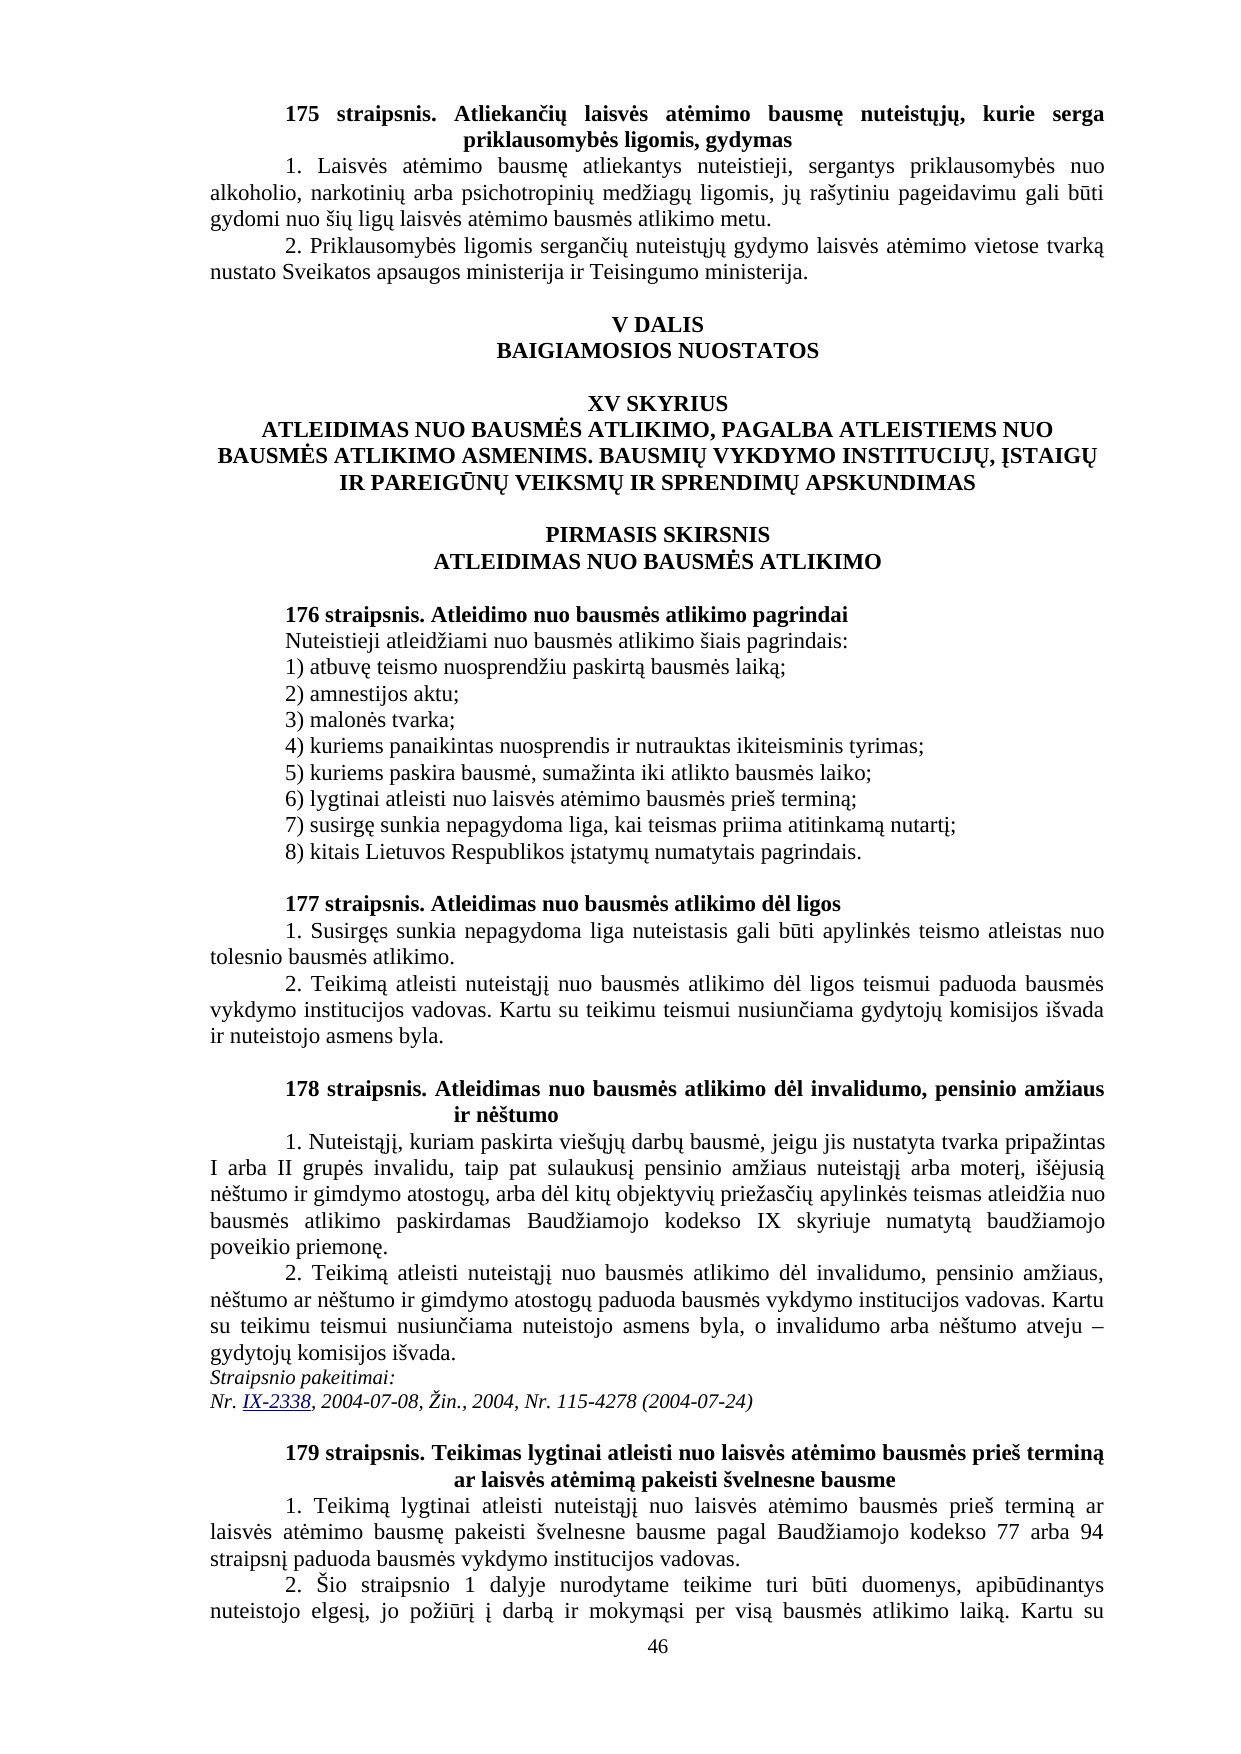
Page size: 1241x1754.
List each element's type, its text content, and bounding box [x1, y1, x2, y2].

text V DALIS [210, 311, 1106, 337]
text Nuteistieji atleidžiami nuo bausmės atlikimo šiais pagrindais: [210, 627, 1106, 653]
text Straipsnio pakeitimai: [210, 1365, 1106, 1389]
text 6) lygtinai atleisti nuo laisvės atėmimo bausmės prieš terminą; [210, 785, 1106, 811]
text Nr. IX-2338, 2004-07-08, Žin., 2004, Nr. 115-4278 (2004-07-24) [210, 1389, 1106, 1413]
text 179 straipsnis. Teikimas lygtinai atleisti nuo laisvės atėmimo bausmės prieš terminą ar laisvės atėmimą pakeisti švelnesne bausme [285, 1439, 1106, 1492]
text 1. Susirgęs sunkia nepagydoma liga nuteistasis gali būti apylinkės teismo atleistas nuo tolesnio bausmės atlikimo. [210, 917, 1106, 969]
text 3) malonės tvarka; [210, 706, 1106, 732]
text 178 straipsnis. Atleidimas nuo bausmės atlikimo dėl invalidumo, pensinio amžiaus ir nėštumo [285, 1075, 1106, 1128]
text 175 straipsnis. Atliekančių laisvės atėmimo bausmę nuteistųjų, kurie serga priklausomybės ligomis, gydymas [285, 100, 1106, 153]
subtitle baigiamOSiOS nuostatOS [210, 337, 1106, 363]
subtitle XV skyrius [210, 390, 1106, 416]
text 4) kuriems panaikintas nuosprendis ir nutrauktas ikiteisminis tyrimas; [210, 732, 1106, 759]
text 2. Priklausomybės ligomis sergančių nuteistųjų gydymo laisvės atėmimo vietose tvarką nustato Sveikatos apsaugos ministerija ir Teisingumo ministerija. [210, 232, 1106, 284]
text 1) atbuvę teismo nuosprendžiu paskirtą bausmės laiką; [210, 653, 1106, 680]
text 8) kitais Lietuvos Respublikos įstatymų numatytais pagrindais. [210, 838, 1106, 864]
text 1. Laisvės atėmimo bausmę atliekantys nuteistieji, sergantys priklausomybės nuo alkoholio, narkotinių arba psichotropinių medžiagų ligomis, jų rašytiniu pageidavimu gali būti gydomi nuo šių ligų laisvės atėmimo bausmės atlikimo metu. [210, 153, 1106, 232]
text 176 straipsnis. Atleidimo nuo bausmės atlikimo pagrindai [210, 601, 1106, 627]
text 177 straipsnis. Atleidimas nuo bausmės atlikimo dėl ligos [210, 891, 1106, 917]
text 2. Teikimą atleisti nuteistąjį nuo bausmės atlikimo dėl invalidumo, pensinio amžiaus, nėštumo ar nėštumo ir gimdymo atostogų paduoda bausmės vykdymo institucijos vadovas. Kartu su teikimu teismui nusiunčiama nuteistojo asmens byla, o invalidumo arba nėštumo atveju – gydytojų komisijos išvada. [210, 1259, 1106, 1365]
text atleidimas nuo bausmės atlikimo [210, 548, 1106, 574]
text 1. Nuteistąjį, kuriam paskirta viešųjų darbų bausmė, jeigu jis nustatyta tvarka pripažintas I arba II grupės invalidu, taip pat sulaukusį pensinio amžiaus nuteistąjį arba moterį, išėjusią nėštumo ir gimdymo atostogų, arba dėl kitų objektyvių priežasčių apylinkės teismas atleidžia nuo bausmės atlikimo paskirdamas Baudžiamojo kodekso IX skyriuje numatytą baudžiamojo poveikio priemonę. [210, 1128, 1106, 1259]
text 7) susirgę sunkia nepagydoma liga, kai teismas priima atitinkamą nutartį; [210, 811, 1106, 838]
text ATLEIDIMAS NUO BAUSMĖS ATLIKIMO, PAGALBA ATLEISTIEMS NUO BAUSMĖS ATLIKIMO ASMENIMS. BAUSMIŲ VYKDYMO INSTITUCIJŲ, ĮSTAIGŲ IR PAREIGŪNŲ VEIKSMŲ IR SPRENDIMŲ APSKUNDIMAS [210, 416, 1106, 495]
text 2. Šio straipsnio 1 dalyje nurodytame teikime turi būti duomenys, apibūdinantys nuteistojo elgesį, jo požiūrį į darbą ir mokymąsi per visą bausmės atlikimo laiką. Kartu su [210, 1571, 1106, 1624]
text 1. Teikimą lygtinai atleisti nuteistąjį nuo laisvės atėmimo bausmės prieš terminą ar laisvės atėmimo bausmę pakeisti švelnesne bausme pagal Baudžiamojo kodekso 77 arba 94 straipsnį paduoda bausmės vykdymo institucijos vadovas. [210, 1492, 1106, 1571]
text 2. Teikimą atleisti nuteistąjį nuo bausmės atlikimo dėl ligos teismui paduoda bausmės vykdymo institucijos vadovas. Kartu su teikimu teismui nusiunčiama gydytojų komisijos išvada ir nuteistojo asmens byla. [210, 969, 1106, 1049]
text 2) amnestijos aktu; [210, 680, 1106, 706]
text 5) kuriems paskira bausmė, sumažinta iki atlikto bausmės laiko; [210, 759, 1106, 785]
subtitle Pirmasis skirsnis [210, 522, 1106, 548]
